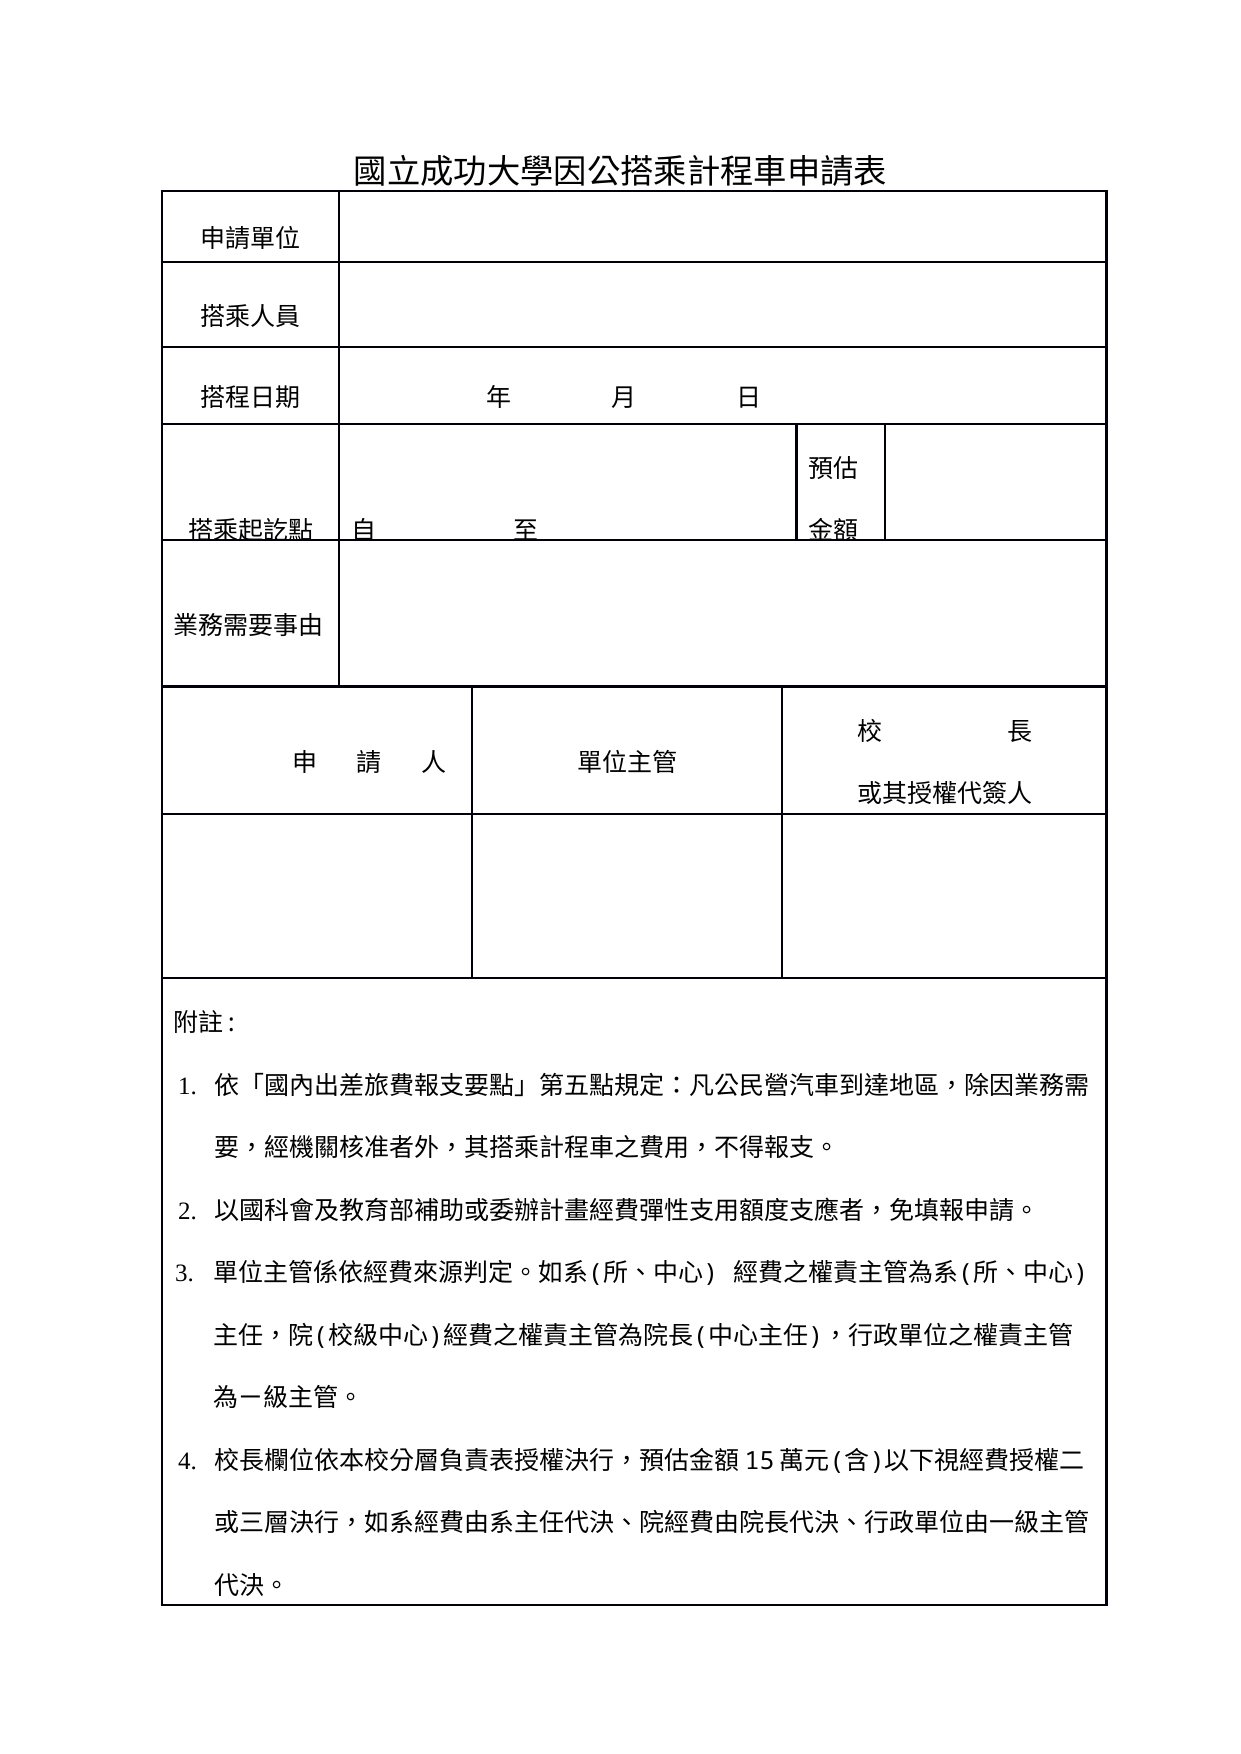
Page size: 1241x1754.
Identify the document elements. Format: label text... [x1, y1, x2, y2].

table_cell 申 請 人 [163, 688, 471, 812]
table_cell 附註: 依「國內出差旅費報支要點」第五點規定：凡公民營汽車到達地區，除因業務需要，經機關核准者外，其搭乘計程車之費用，不得報支。 以國科會及教育部補助或委辦計畫經費彈性支用額度支應者，免填報申請。 單位主管係依經費來源判定。如系(所、中心) 經費之權責主管為系(所、中心) 主任，院(校級中心)經費之權責主管為院長(中心主任)，行政單位之權責主管為ㄧ級主管。 校長欄位依本校分層負責表授權決行，預估金額15萬元(含)以下視經費授權二或三層決行，如系經費由系主任代決、院經費由院長代決、行政單位由一級主管代決。 搭乘計程車之費用應檢據併同國內出差旅費報告表報支。 經費來源為產學合作計畫或補助、委辦計畫，如該契約、補助或委辦機關另有規定者，從其規定。 [163, 979, 1105, 1604]
table_cell [340, 263, 1105, 346]
table_cell 預估金額 [798, 425, 884, 538]
table_cell [163, 815, 471, 977]
table_cell 搭乘起訖點 [163, 425, 338, 538]
table_cell [886, 425, 1105, 538]
table_cell 業務需要事由 [163, 541, 338, 685]
table_cell 搭乘人員 [163, 263, 338, 346]
table_cell 單位主管 [473, 688, 781, 812]
table_header [340, 192, 1105, 261]
table_cell [340, 541, 1105, 685]
table_cell 自 至 [340, 425, 795, 538]
text 國立成功大學因公搭乘計程車申請表 [118, 127, 1122, 189]
table_cell 校 長 或其授權代簽人 [783, 688, 1105, 812]
table_cell 搭程日期 [163, 348, 338, 423]
table_cell [783, 815, 1105, 977]
table_cell 年 月 日 [340, 348, 1105, 423]
table_cell [473, 815, 781, 977]
table_header 申請單位 [163, 192, 338, 261]
